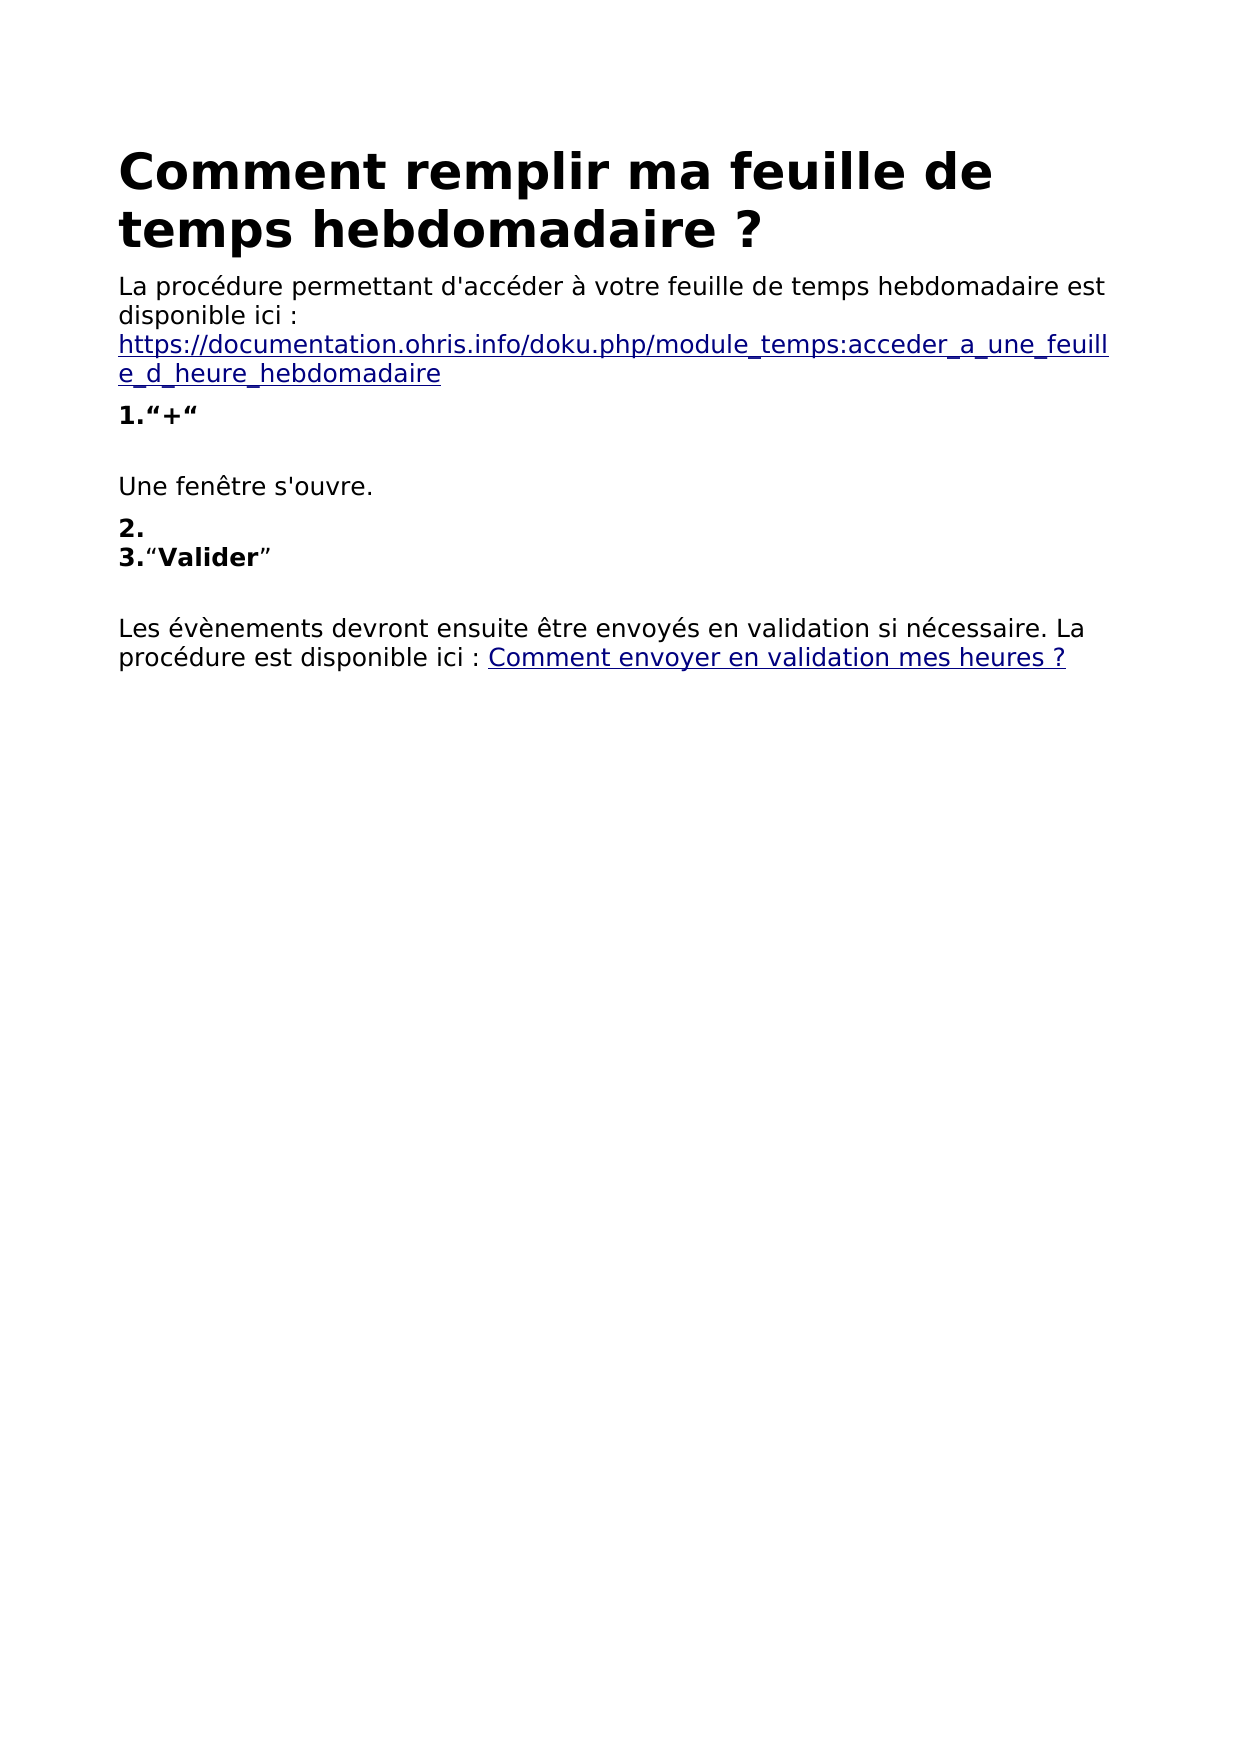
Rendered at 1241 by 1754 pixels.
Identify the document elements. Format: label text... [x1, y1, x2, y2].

subtitle Comment remplir ma feuille de temps hebdomadaire ? [118, 143, 1122, 259]
text 2. 3.“Valider” [118, 514, 1122, 601]
text La procédure permettant d'accéder à votre feuille de temps hebdomadaire est disponible ici : https://documentation.ohris.info/doku.php/module_temps:acceder_a_une_feuille_d_heure_hebdomadaire [118, 272, 1122, 389]
text Les évènements devront ensuite être envoyés en validation si nécessaire. La procédure est disponible ici : Comment envoyer en validation mes heures ? [118, 614, 1122, 672]
text Une fenêtre s'ouvre. [118, 472, 1122, 501]
text 1.“+“ [118, 401, 1122, 459]
